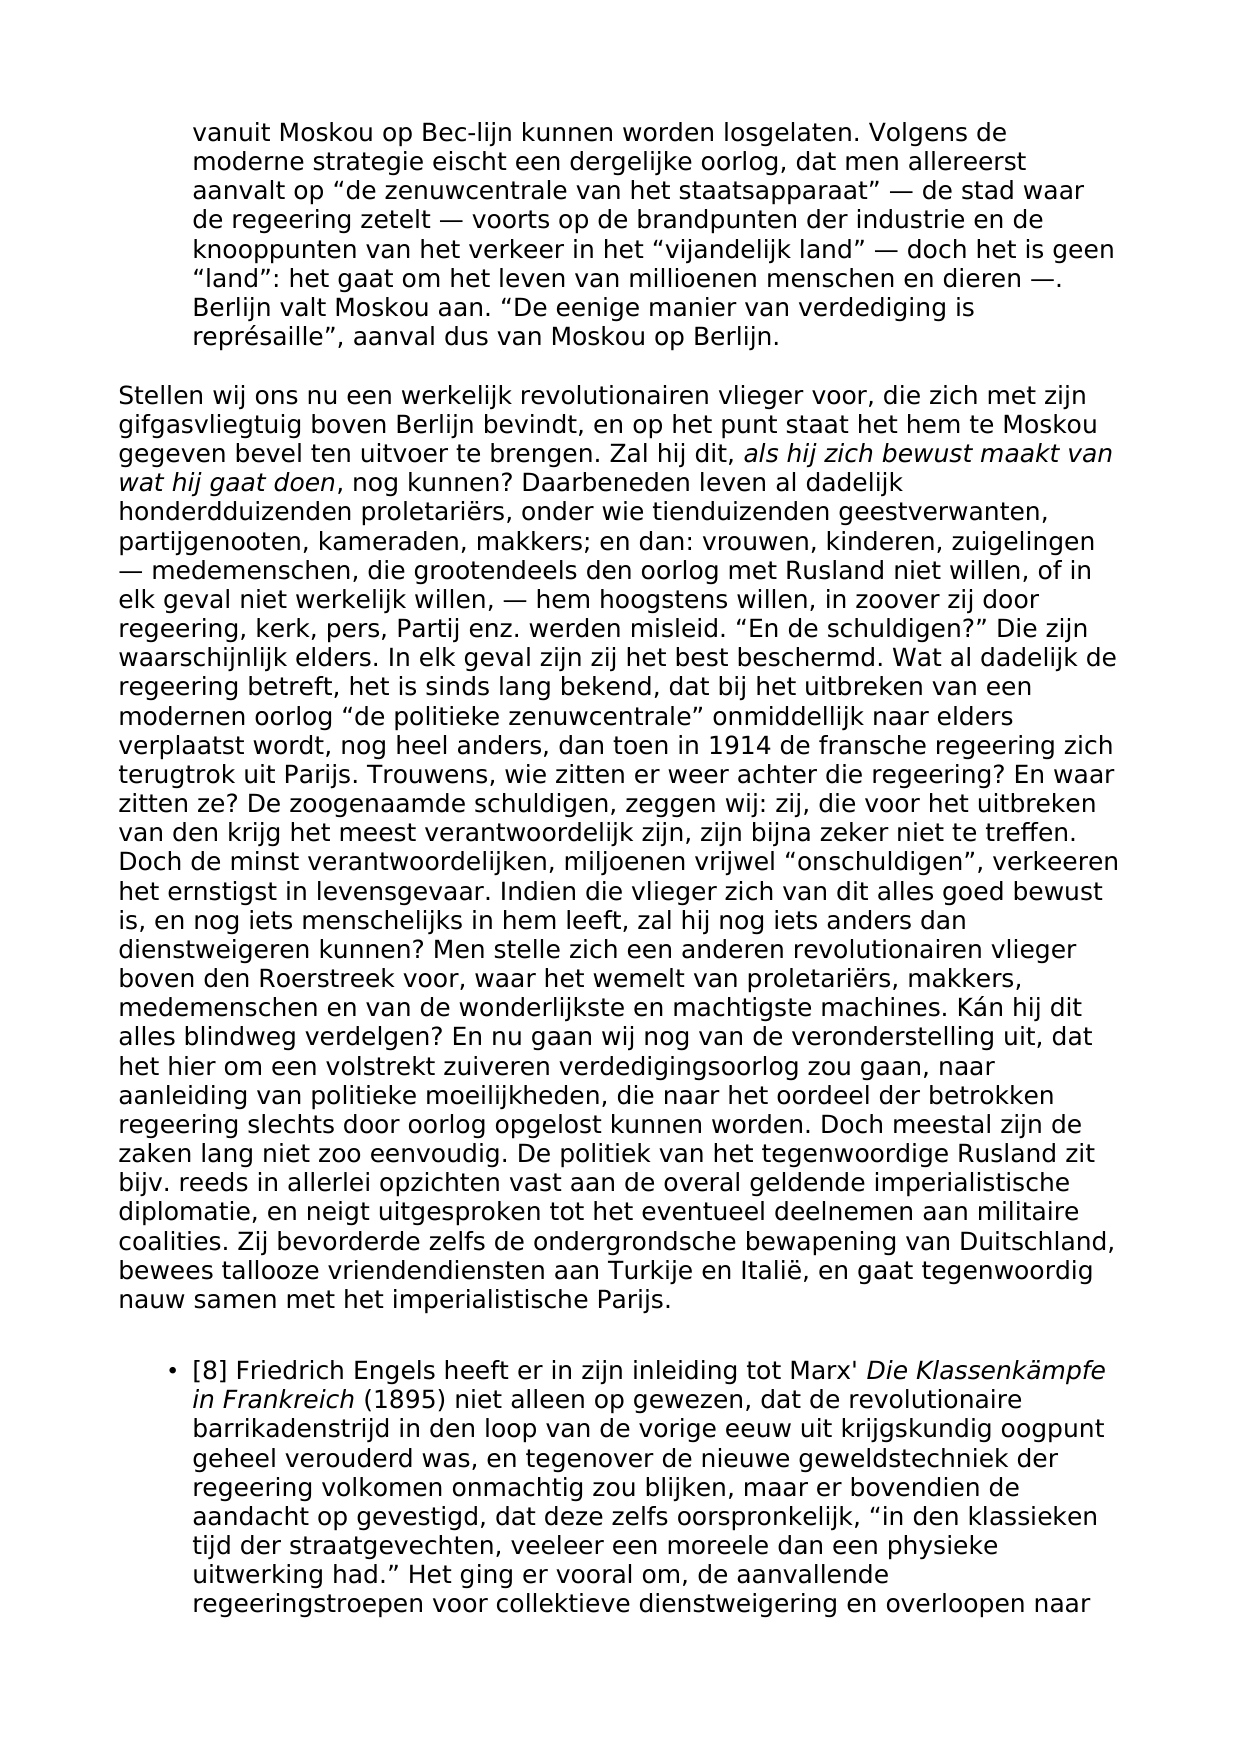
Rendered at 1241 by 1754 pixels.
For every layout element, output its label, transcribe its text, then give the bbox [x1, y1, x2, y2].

list [8] Friedrich Engels heeft er in zijn inleiding tot Marx' Die Klassenkämpfe in Frankreich (1895) niet alleen op gewezen, dat de revolutionaire barrikadenstrijd in den loop van de vorige eeuw uit krijgskundig oogpunt geheel verouderd was, en tegenover de nieuwe geweldstechniek der regeering volkomen onmachtig zou blijken, maar er bovendien de aandacht op gevestigd, dat deze zelfs oorspronkelijk, “in den klassieken tijd der straatgevechten, veeleer een moreele dan een physieke uitwerking had.” Het ging er vooral om, de aanvallende regeeringstroepen voor collektieve dienstweigering en overloopen naar [177, 1356, 1122, 1619]
text Stellen wij ons nu een werkelijk revolutionairen vlieger voor, die zich met zijn gifgasvliegtuig boven Berlijn bevindt, en op het punt staat het hem te Moskou gegeven bevel ten uitvoer te brengen. Zal hij dit, als hij zich bewust maakt van wat hij gaat doen, nog kunnen? Daarbeneden leven al dadelijk honderdduizenden proletariërs, onder wie tienduizenden geestverwanten, partijgenooten, kameraden, makkers; en dan: vrouwen, kinderen, zuigelingen — medemenschen, die grootendeels den oorlog met Rusland niet willen, of in elk geval niet werkelijk willen, — hem hoogstens willen, in zoover zij door regeering, kerk, pers, Partij enz. werden misleid. “En de schuldigen?” Die zijn waarschijnlijk elders. In elk geval zijn zij het best beschermd. Wat al dadelijk de regeering betreft, het is sinds lang bekend, dat bij het uitbreken van een modernen oorlog “de politieke zenuwcentrale” onmiddellijk naar elders verplaatst wordt, nog heel anders, dan toen in 1914 de fransche regeering zich terugtrok uit Parijs. Trouwens, wie zitten er weer achter die regeering? En waar zitten ze? De zoogenaamde schuldigen, zeggen wij: zij, die voor het uitbreken van den krijg het meest verantwoordelijk zijn, zijn bijna zeker niet te treffen. Doch de minst verantwoordelijken, miljoenen vrijwel “onschuldigen”, verkeeren het ernstigst in levensgevaar. Indien die vlieger zich van dit alles goed bewust is, en nog iets menschelijks in hem leeft, zal hij nog iets anders dan dienstweigeren kunnen? Men stelle zich een anderen revolutionairen vlieger boven den Roerstreek voor, waar het wemelt van proletariërs, makkers, medemenschen en van de wonderlijkste en machtigste machines. Kán hij dit alles blindweg verdelgen? En nu gaan wij nog van de veronderstelling uit, dat het hier om een volstrekt zuiveren verdedigingsoorlog zou gaan, naar aanleiding van politieke moeilijkheden, die naar het oordeel der betrokken regeering slechts door oorlog opgelost kunnen worden. Doch meestal zijn de zaken lang niet zoo eenvoudig. De politiek van het tegenwoordige Rusland zit bijv. reeds in allerlei opzichten vast aan de overal geldende imperialistische diplomatie, en neigt uitgesproken tot het eventueel deelnemen aan militaire coalities. Zij bevorderde zelfs de ondergrondsche bewapening van Duitschland, bewees tallooze vriendendiensten aan Turkije en Italië, en gaat tegenwoordig nauw samen met het imperialistische Parijs. [118, 381, 1122, 1314]
list vanuit Moskou op Bec-lijn kunnen worden losgelaten. Volgens de moderne strategie eischt een dergelijke oorlog, dat men allereerst aanvalt op “de zenuwcentrale van het staatsapparaat” — de stad waar de regeering zetelt — voorts op de brandpunten der industrie en de knooppunten van het verkeer in het “vijandelijk land” — doch het is geen “land”: het gaat om het leven van millioenen menschen en dieren —. Berlijn valt Moskou aan. “De eenige manier van verdediging is représaille”, aanval dus van Moskou op Berlijn. [177, 118, 1122, 351]
